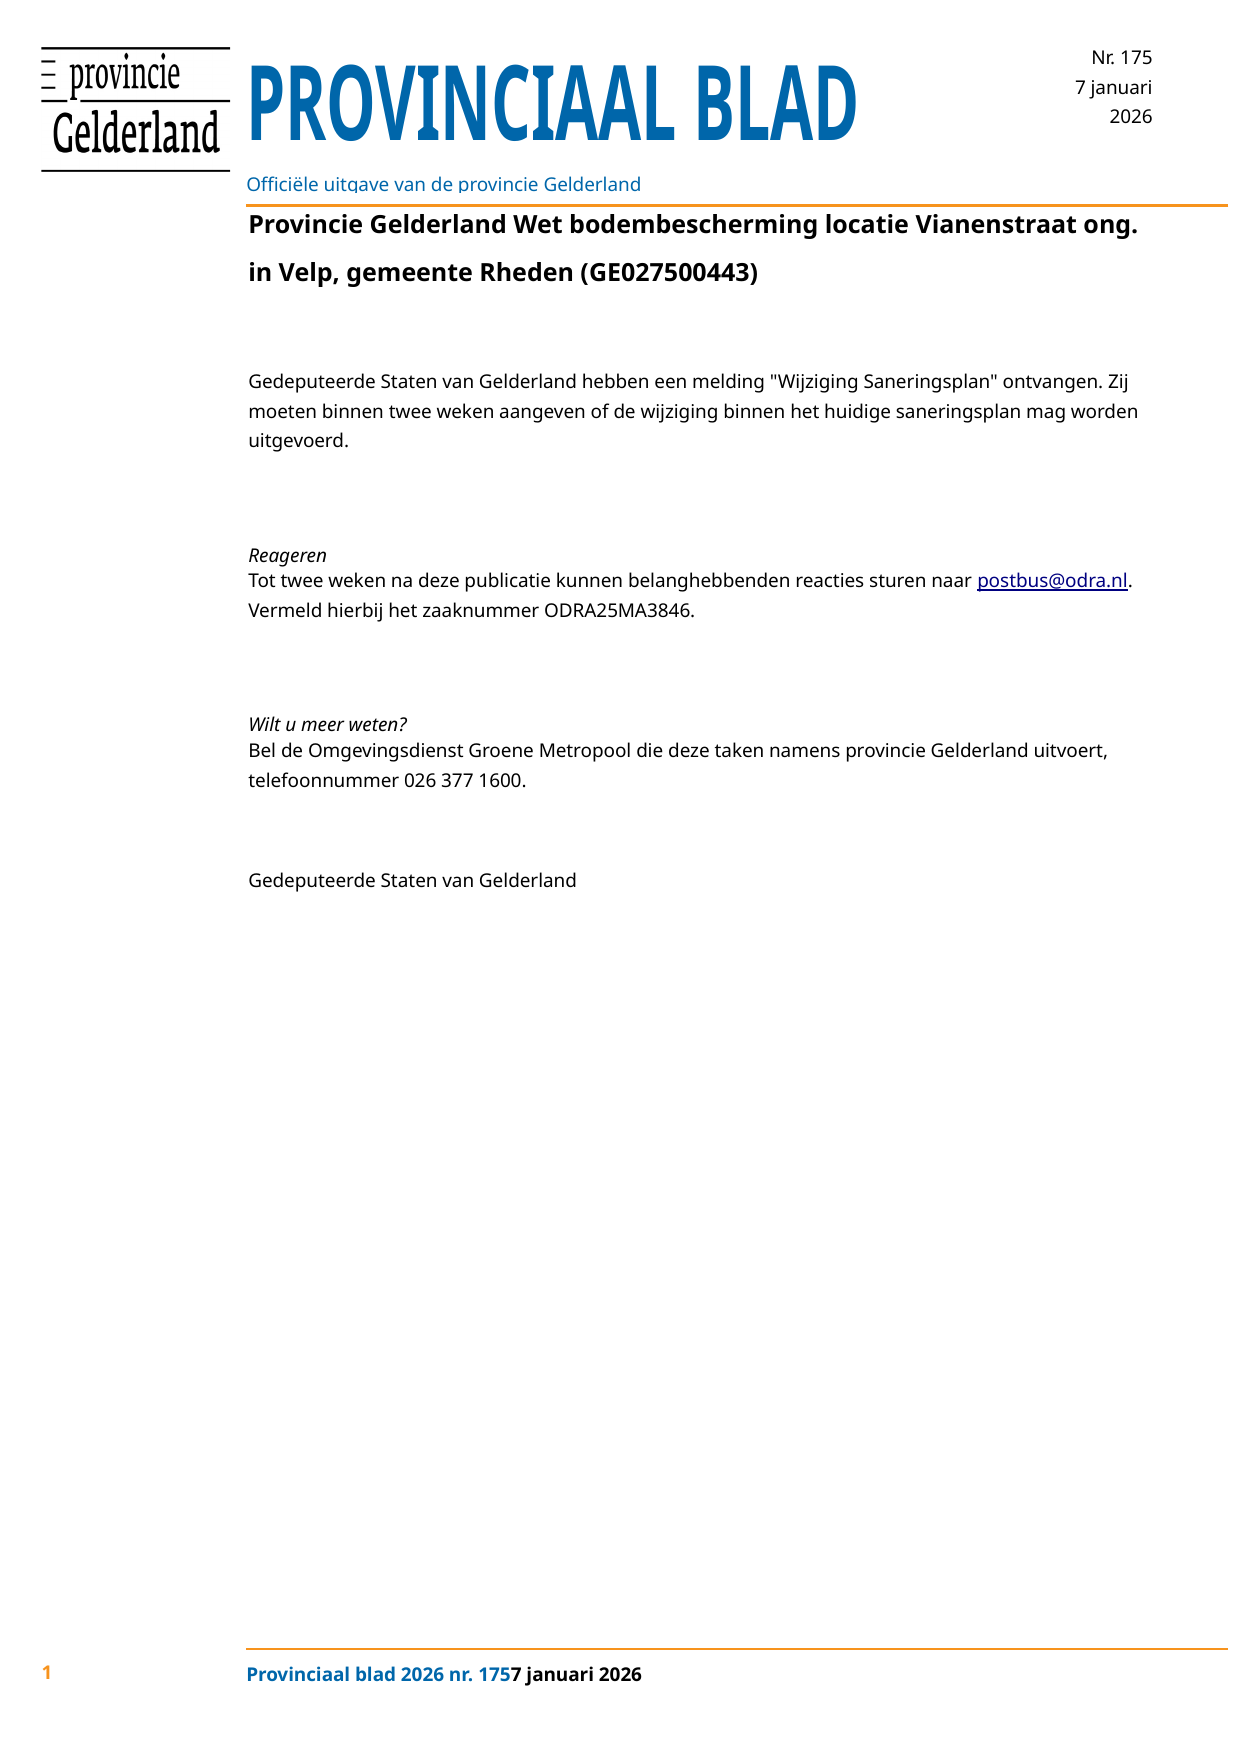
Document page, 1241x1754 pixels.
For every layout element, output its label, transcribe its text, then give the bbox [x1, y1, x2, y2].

picture [41, 47, 231, 172]
text Tot twee weken na deze publicatie kunnen belanghebbenden reacties sturen naar postbus@odra.nl. Vermeld hierbij het zaaknummer ODRA25MA3846. [248, 568, 1152, 623]
text Gedeputeerde Staten van Gelderland hebben een melding "Wijziging Saneringsplan" ontvangen. Zij moeten binnen twee weken aangeven of de wijziging binnen het huidige saneringsplan mag worden uitgevoerd. [248, 368, 1152, 453]
text Provincie Gelderland Wet bodembescherming locatie Vianenstraat ong. in Velp, gemeente Rheden (GE027500443) [248, 207, 1152, 288]
text Reageren [248, 542, 1152, 568]
text Bel de Omgevingsdienst Groene Metropool die deze taken namens provincie Gelderland uitvoert, telefoonnummer 026 377 1600. [248, 737, 1152, 793]
text Gedeputeerde Staten van Gelderland [248, 868, 1152, 893]
text Wilt u meer weten? [248, 712, 1152, 737]
